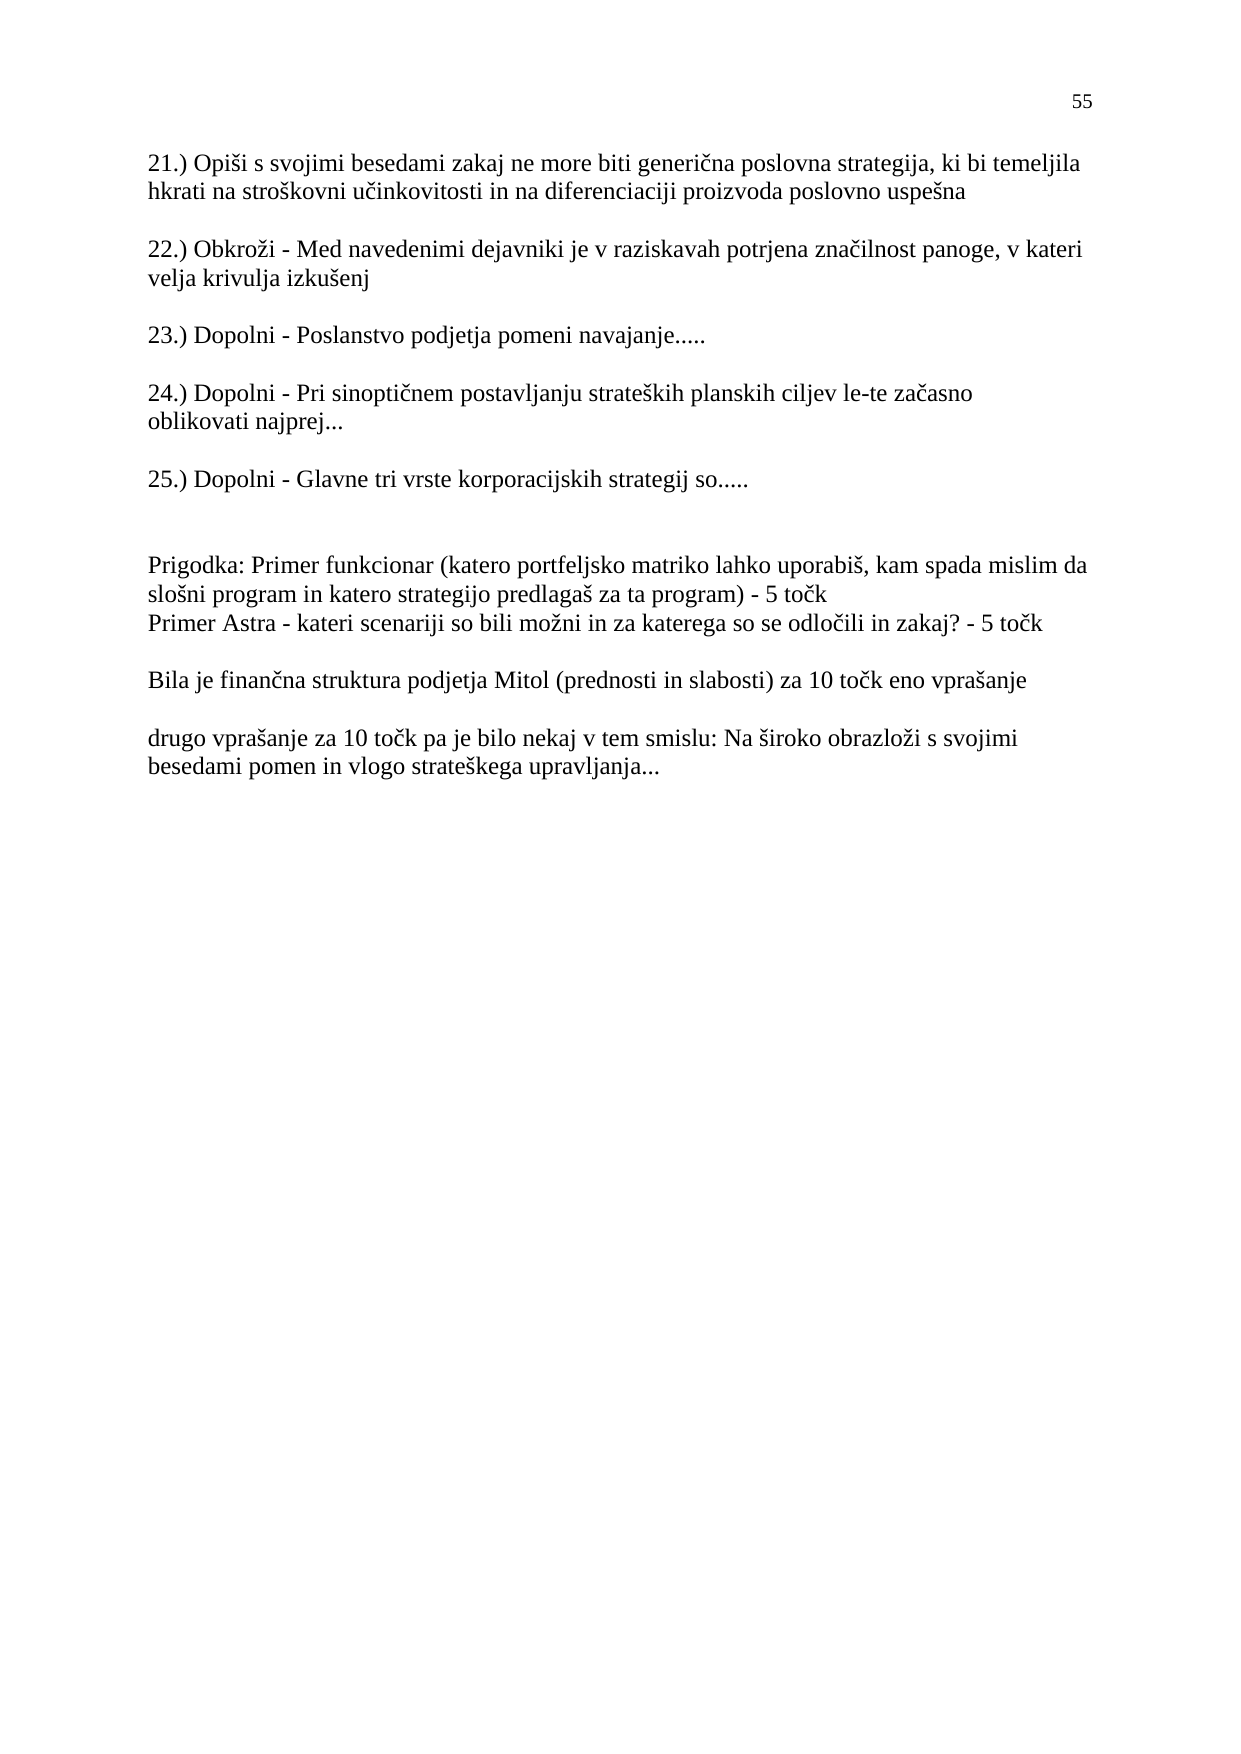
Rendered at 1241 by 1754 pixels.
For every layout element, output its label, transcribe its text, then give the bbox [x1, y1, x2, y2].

text Prigodka: Primer funkcionar (katero portfeljsko matriko lahko uporabiš, kam spada mislim da slošni program in katero strategijo predlagaš za ta program) - 5 točk [148, 550, 1093, 608]
text 21.) Opiši s svojimi besedami zakaj ne more biti generična poslovna strategija, ki bi temeljila hkrati na stroškovni učinkovitosti in na diferenciaciji proizvoda poslovno uspešna [148, 148, 1093, 205]
text 22.) Obkroži - Med navedenimi dejavniki je v raziskavah potrjena značilnost panoge, v kateri velja krivulja izkušenj [148, 234, 1093, 291]
text Bila je finančna struktura podjetja Mitol (prednosti in slabosti) za 10 točk eno vprašanje drugo vprašanje za 10 točk pa je bilo nekaj v tem smislu: Na široko obrazloži s svojimi besedami pomen in vlogo strateškega upravljanja... [148, 665, 1093, 809]
text 24.) Dopolni - Pri sinoptičnem postavljanju strateških planskih ciljev le-te začasno oblikovati najprej... [148, 378, 1093, 435]
text 23.) Dopolni - Poslanstvo podjetja pomeni navajanje..... [148, 320, 1093, 349]
text 25.) Dopolni - Glavne tri vrste korporacijskih strategij so..... [148, 464, 1093, 493]
text Primer Astra - kateri scenariji so bili možni in za katerega so se odločili in zakaj? - 5 točk [148, 608, 1093, 636]
